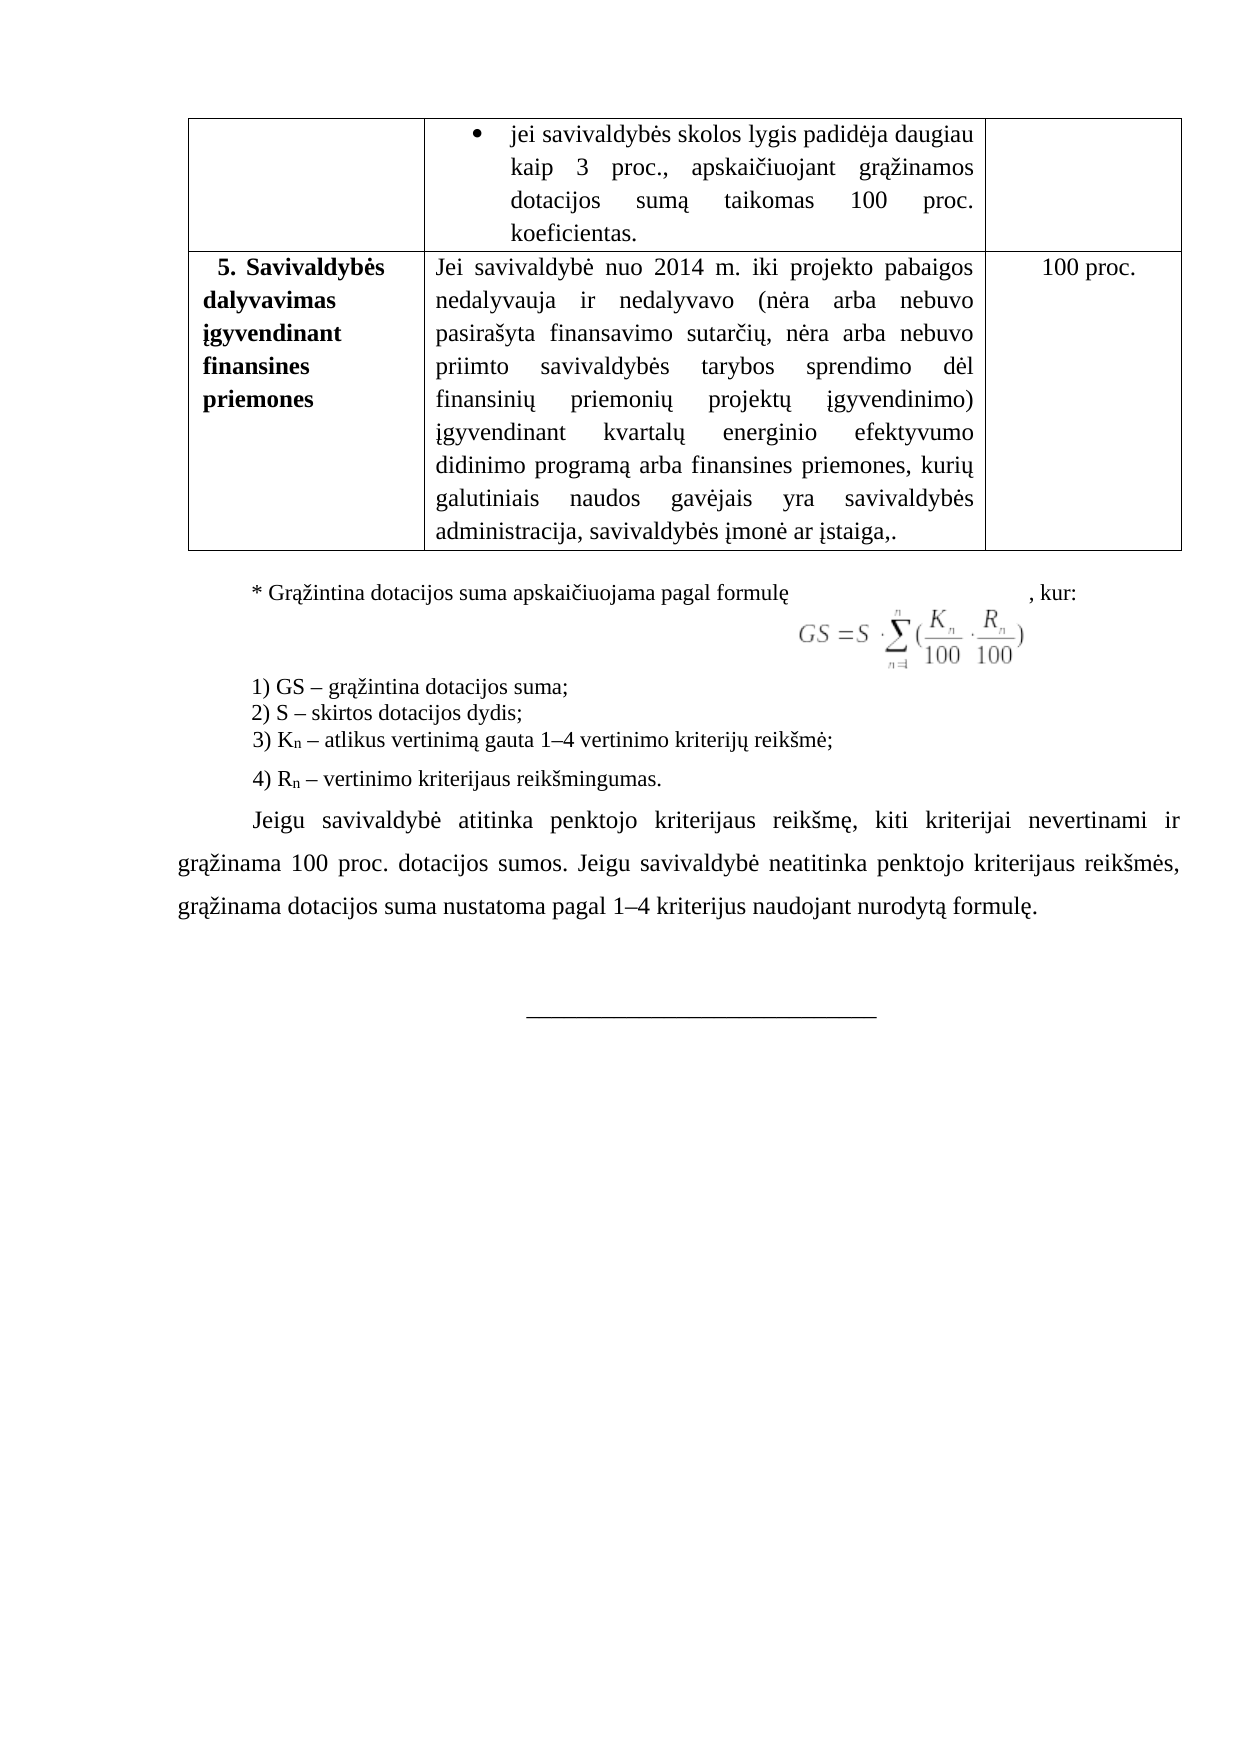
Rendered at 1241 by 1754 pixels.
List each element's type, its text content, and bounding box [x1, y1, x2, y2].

table_cell [986, 119, 1181, 251]
text * Grąžintina dotacijos suma apskaičiuojama pagal formulę , kur: [177, 579, 1181, 673]
table_cell Jei savivaldybė nuo 2014 m. iki projekto pabaigos nedalyvauja ir nedalyvavo (nėra arba nebuvo pasirašyta finansavimo sutarčių, nėra arba nebuvo priimto savivaldybės tarybos sprendimo dėl finansinių priemonių projektų įgyvendinimo) įgyvendinant kvartalų energinio efektyvumo didinimo programą arba finansines priemones, kurių galutiniais naudos gavėjais yra savivaldybės administracija, savivaldybės įmonė ar įstaiga,. [425, 252, 985, 549]
text Jeigu savivaldybė atitinka penktojo kriterijaus reikšmę, kiti kriterijai nevertinami ir grąžinama 100 proc. dotacijos sumos. Jeigu savivaldybė neatitinka penktojo kriterijaus reikšmės, grąžinama dotacijos suma nustatoma pagal 1–4 kriterijus naudojant nurodytą formulę. [177, 805, 1181, 920]
table_cell [189, 119, 424, 251]
text 1) GS – grąžintina dotacijos suma; [177, 673, 1181, 699]
table_cell 100 proc. [986, 252, 1181, 549]
text ____________________________ [222, 992, 1181, 1020]
table_cell 5. Savivaldybės dalyvavimas įgyvendinant finansines priemones [189, 252, 424, 549]
table_header [177, 118, 188, 551]
text 2) S – skirtos dotacijos dydis; [177, 699, 1181, 726]
table_cell  jei savivaldybės skolos lygis padidėja daugiau kaip 3 proc., apskaičiuojant grąžinamos dotacijos sumą taikomas 100 proc. koeficientas. [425, 119, 985, 251]
text 4) Rn – vertinimo kriterijaus reikšmingumas. [177, 765, 1181, 792]
text 3) Kn – atlikus vertinimą gauta 1–4 vertinimo kriterijų reikšmė; [177, 726, 1181, 752]
